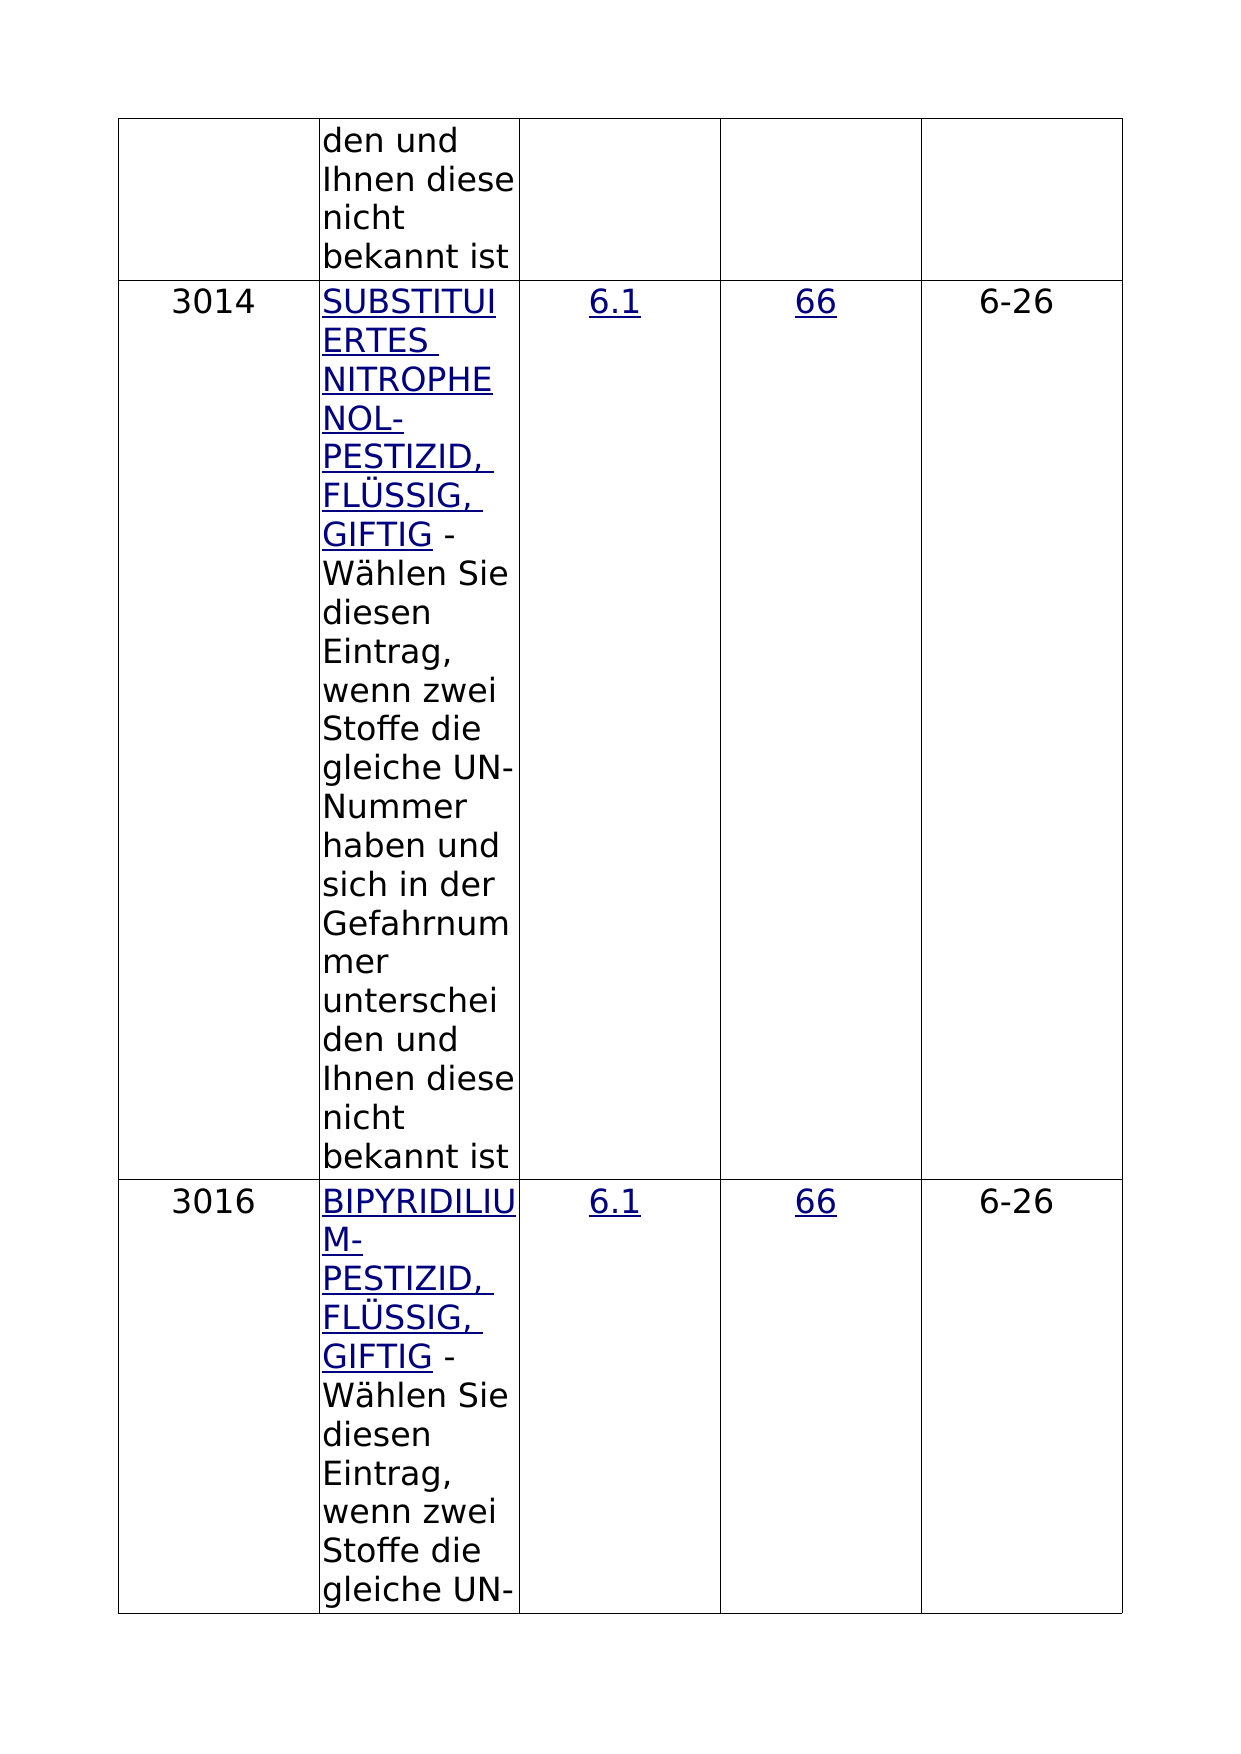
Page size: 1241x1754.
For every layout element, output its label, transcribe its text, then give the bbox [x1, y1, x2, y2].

table_cell SUBSTITUIERTES NITROPHENOL-PESTIZID, FLÜSSIG, GIFTIG - Wählen Sie diesen Eintrag, wenn zwei Stoffe die gleiche UN-Nummer haben und sich in der Gefahrnummer unterscheiden und Ihnen diese nicht bekannt ist [320, 281, 519, 1179]
table_cell 66 [721, 1180, 921, 1612]
table_cell 3014 [119, 281, 319, 1179]
table_cell [520, 119, 720, 279]
table_cell 3016 [119, 1180, 319, 1612]
table_cell [721, 119, 921, 279]
table_cell den und Ihnen diese nicht bekannt ist [320, 119, 519, 279]
table_cell BIPYRIDILIUM-PESTIZID, FLÜSSIG, GIFTIG - Wählen Sie diesen Eintrag, wenn zwei Stoffe die gleiche UN- [320, 1180, 519, 1612]
table_cell 6.1 [520, 281, 720, 1179]
table_cell 6-26 [922, 1180, 1122, 1612]
table_cell 66 [721, 281, 921, 1179]
table_cell 6.1 [520, 1180, 720, 1612]
table_cell [922, 119, 1122, 279]
table_cell 6-26 [922, 281, 1122, 1179]
table_cell [119, 119, 319, 279]
